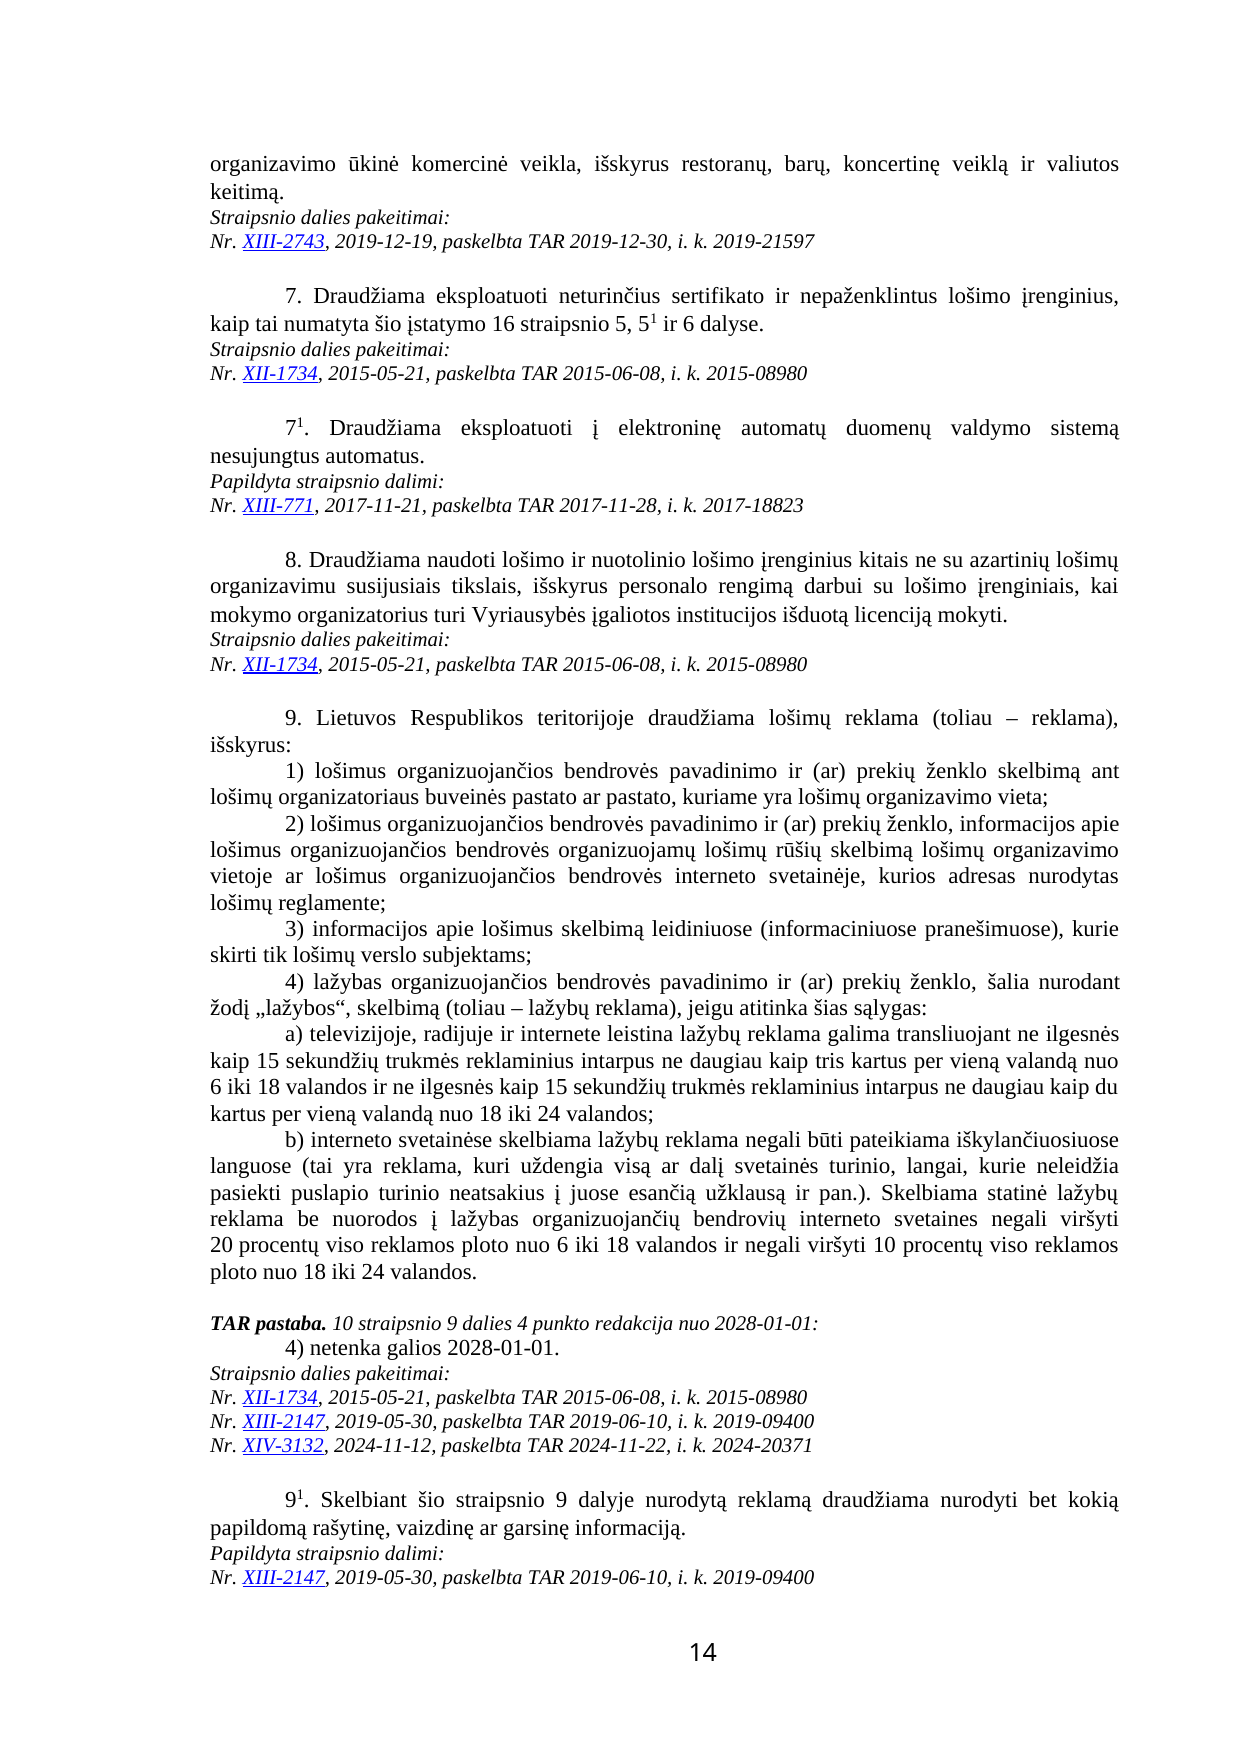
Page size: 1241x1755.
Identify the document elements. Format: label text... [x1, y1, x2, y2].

text Nr. XIII-2147, 2019-05-30, paskelbta TAR 2019-06-10, i. k. 2019-09400 [210, 1409, 1120, 1433]
text 1) lošimus organizuojančios bendrovės pavadinimo ir (ar) prekių ženklo skelbimą ant lošimų organizatoriaus buveinės pastato ar pastato, kuriame yra lošimų organizavimo vieta; [210, 757, 1120, 810]
text 7. Draudžiama eksploatuoti neturinčius sertifikato ir nepaženklintus lošimo įrenginius, kaip tai numatyta šio įstatymo 16 straipsnio 5, 51 ir 6 dalyse. [210, 282, 1120, 337]
text Nr. XII-1734, 2015-05-21, paskelbta TAR 2015-06-08, i. k. 2015-08980 [210, 1385, 1120, 1409]
text b) interneto svetainėse skelbiama lažybų reklama negali būti pateikiama iškylančiuosiuose languose (tai yra reklama, kuri uždengia visą ar dalį svetainės turinio, langai, kurie neleidžia pasiekti puslapio turinio neatsakius į juose esančią užklausą ir pan.). Skelbiama statinė lažybų reklama be nuorodos į lažybas organizuojančių bendrovių interneto svetaines negali viršyti 20 procentų viso reklamos ploto nuo 6 iki 18 valandos ir negali viršyti 10 procentų viso reklamos ploto nuo 18 iki 24 valandos. [210, 1126, 1120, 1284]
text 3) informacijos apie lošimus skelbimą leidiniuose (informaciniuose pranešimuose), kurie skirti tik lošimų verslo subjektams; [210, 915, 1120, 968]
text 91. Skelbiant šio straipsnio 9 dalyje nurodytą reklamą draudžiama nurodyti bet kokią papildomą rašytinę, vaizdinę ar garsinę informaciją. [210, 1486, 1120, 1541]
text Nr. XIV-3132, 2024-11-12, paskelbta TAR 2024-11-22, i. k. 2024-20371 [210, 1433, 1120, 1457]
text Nr. XII-1734, 2015-05-21, paskelbta TAR 2015-06-08, i. k. 2015-08980 [210, 361, 1120, 385]
text Nr. XIII-2743, 2019-12-19, paskelbta TAR 2019-12-30, i. k. 2019-21597 [210, 229, 1120, 253]
text 9. Lietuvos Respublikos teritorijoje draudžiama lošimų reklama (toliau – reklama), išskyrus: [210, 704, 1120, 757]
text 71. Draudžiama eksploatuoti į elektroninę automatų duomenų valdymo sistemą nesujungtus automatus. [210, 414, 1120, 469]
text Nr. XIII-2147, 2019-05-30, paskelbta TAR 2019-06-10, i. k. 2019-09400 [210, 1565, 1120, 1589]
text 8. Draudžiama naudoti lošimo ir nuotolinio lošimo įrenginius kitais ne su azartinių lošimų organizavimu susijusiais tikslais, išskyrus personalo rengimą darbui su lošimo įrenginiais, kai mokymo organizatorius turi Vyriausybės įgaliotos institucijos išduotą licenciją mokyti. [210, 546, 1120, 627]
text 4) lažybas organizuojančios bendrovės pavadinimo ir (ar) prekių ženklo, šalia nurodant žodį „lažybos“, skelbimą (toliau – lažybų reklama), jeigu atitinka šias sąlygas: [210, 968, 1120, 1021]
text Nr. XIII-771, 2017-11-21, paskelbta TAR 2017-11-28, i. k. 2017-18823 [210, 493, 1120, 517]
text organizavimo ūkinė komercinė veikla, išskyrus restoranų, barų, koncertinę veiklą ir valiutos keitimą. [210, 150, 1120, 205]
text 2) lošimus organizuojančios bendrovės pavadinimo ir (ar) prekių ženklo, informacijos apie lošimus organizuojančios bendrovės organizuojamų lošimų rūšių skelbimą lošimų organizavimo vietoje ar lošimus organizuojančios bendrovės interneto svetainėje, kurios adresas nurodytas lošimų reglamente; [210, 810, 1120, 915]
text Straipsnio dalies pakeitimai: [210, 1361, 1120, 1385]
text Straipsnio dalies pakeitimai: [210, 337, 1120, 361]
text Straipsnio dalies pakeitimai: [210, 627, 1120, 651]
text Straipsnio dalies pakeitimai: [210, 205, 1120, 229]
text Papildyta straipsnio dalimi: [210, 1541, 1120, 1565]
text TAR pastaba. 10 straipsnio 9 dalies 4 punkto redakcija nuo 2028-01-01: [210, 1310, 1120, 1334]
text 4) netenka galios 2028-01-01. [210, 1334, 1120, 1361]
text Nr. XII-1734, 2015-05-21, paskelbta TAR 2015-06-08, i. k. 2015-08980 [210, 651, 1120, 676]
text Papildyta straipsnio dalimi: [210, 469, 1120, 493]
text a) televizijoje, radijuje ir internete leistina lažybų reklama galima transliuojant ne ilgesnės kaip 15 sekundžių trukmės reklaminius intarpus ne daugiau kaip tris kartus per vieną valandą nuo 6 iki 18 valandos ir ne ilgesnės kaip 15 sekundžių trukmės reklaminius intarpus ne daugiau kaip du kartus per vieną valandą nuo 18 iki 24 valandos; [210, 1021, 1120, 1126]
